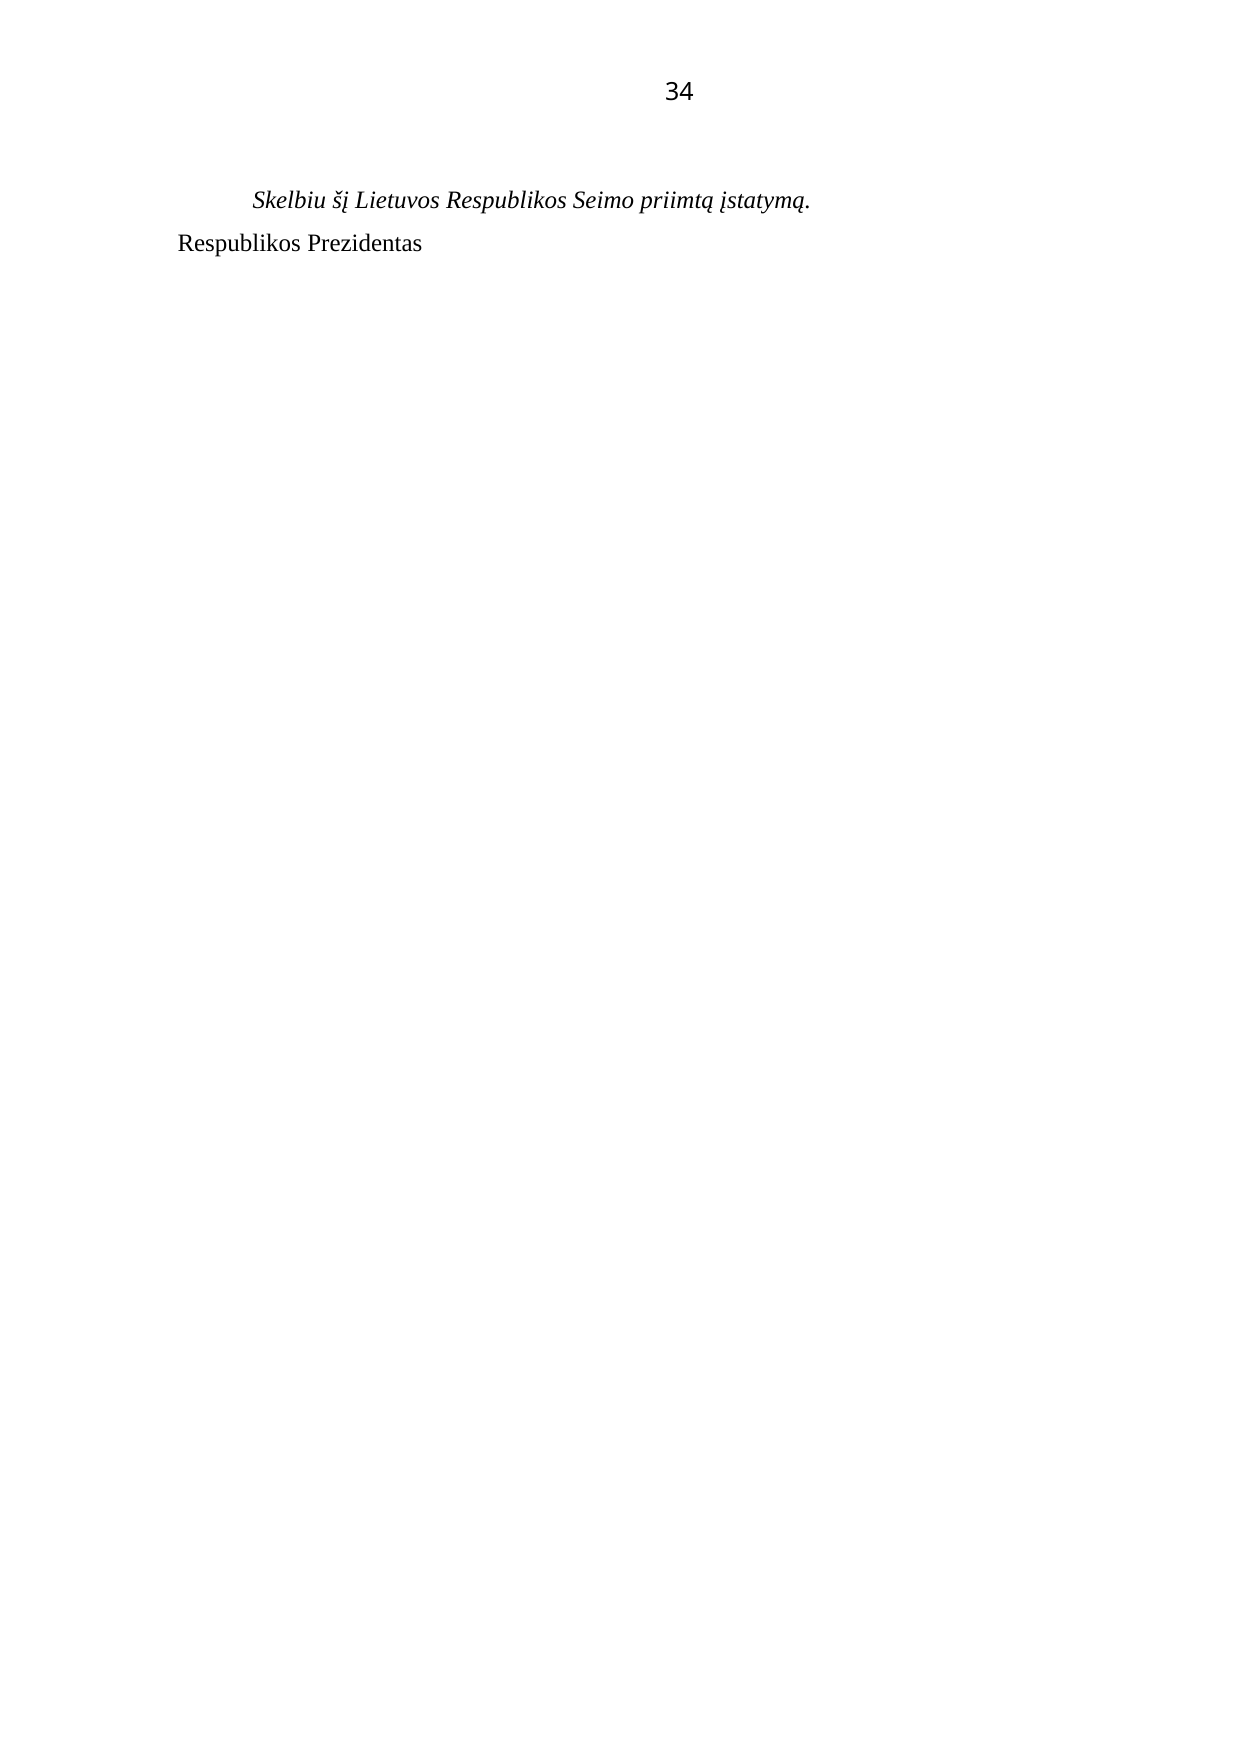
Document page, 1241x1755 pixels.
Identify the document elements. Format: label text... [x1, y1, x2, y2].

text Skelbiu šį Lietuvos Respublikos Seimo priimtą įstatymą. [177, 185, 1181, 214]
text Respublikos Prezidentas [177, 228, 1181, 257]
